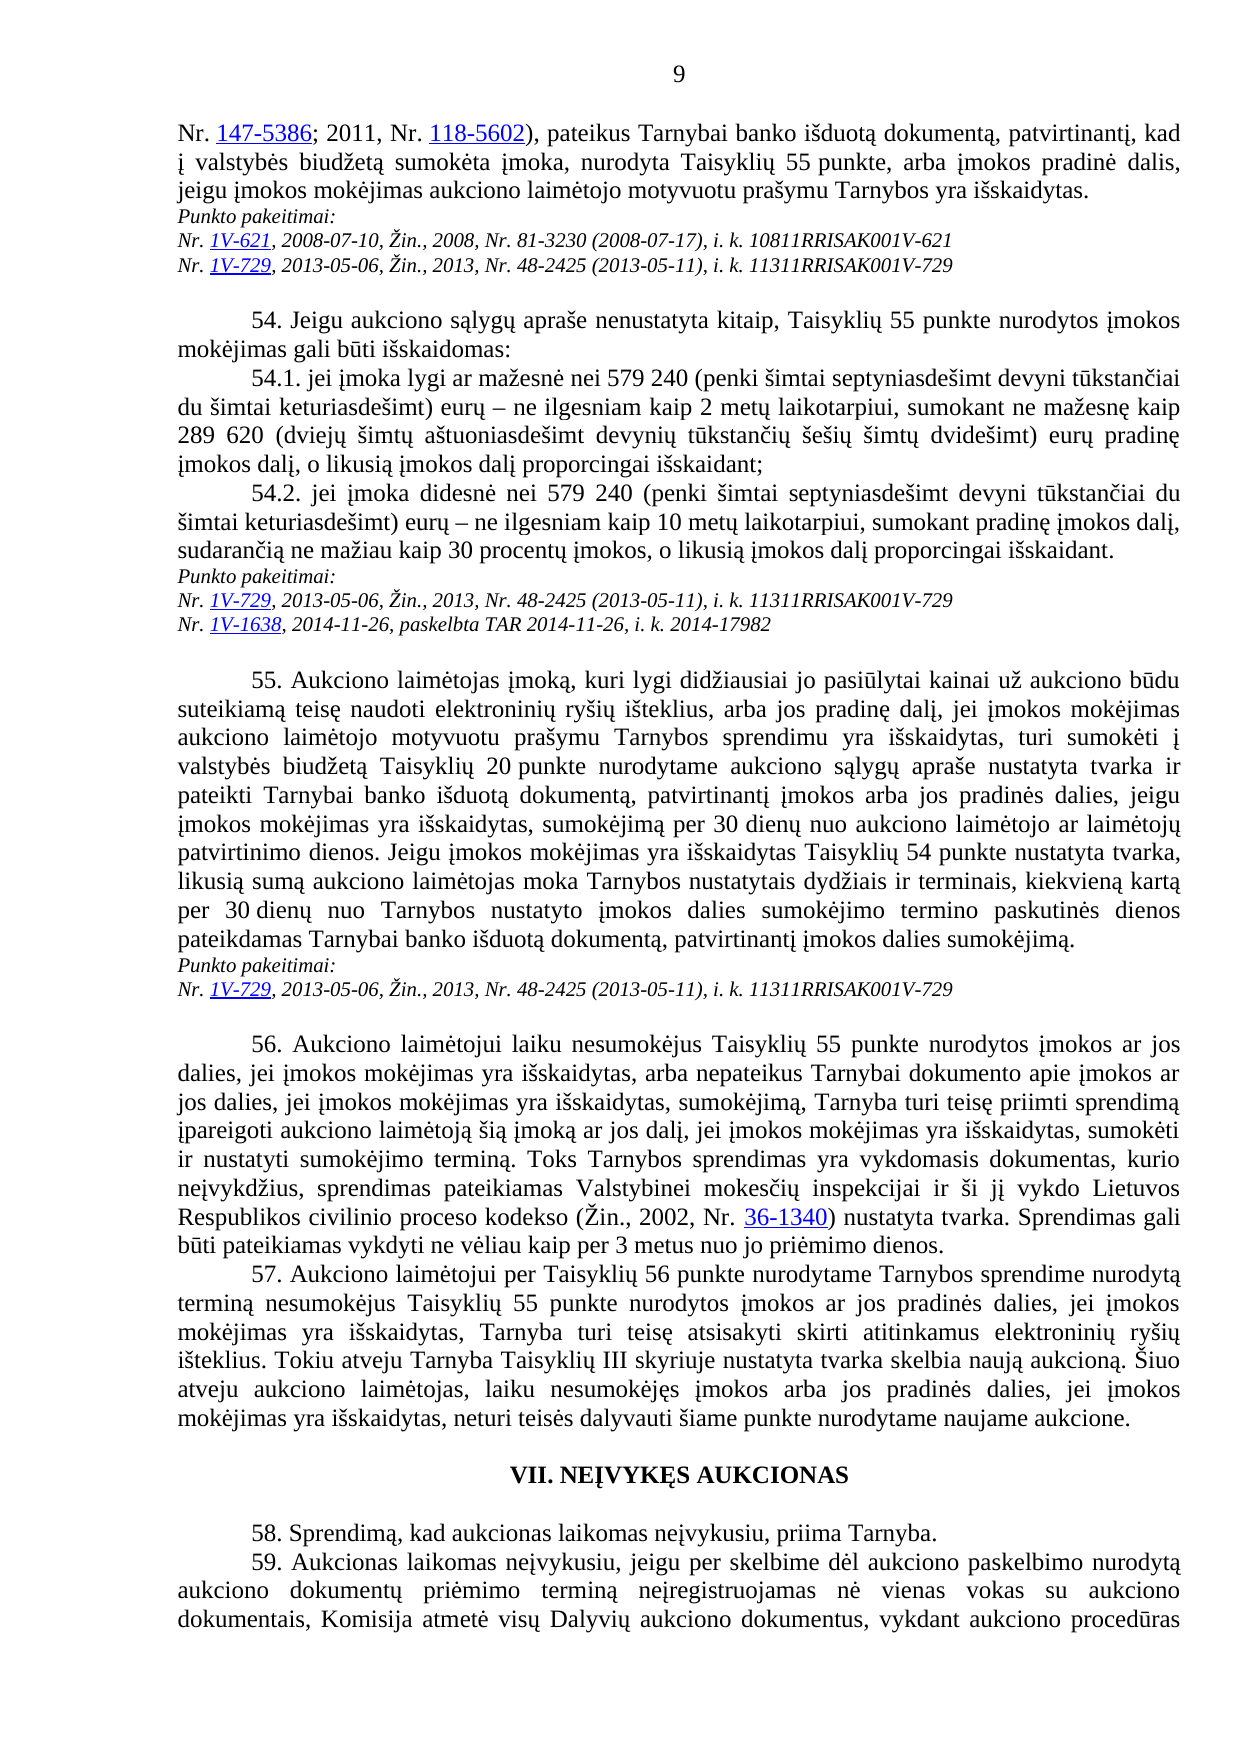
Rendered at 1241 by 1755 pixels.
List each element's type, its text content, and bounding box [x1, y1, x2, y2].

text Nr. 1V-729, 2013-05-06, Žin., 2013, Nr. 48-2425 (2013-05-11), i. k. 11311RRISAK001V-729 [177, 977, 1181, 1001]
text 54.2. jei įmoka didesnė nei 579 240 (penki šimtai septyniasdešimt devyni tūkstančiai du šimtai keturiasdešimt) eurų – ne ilgesniam kaip 10 metų laikotarpiui, sumokant pradinę įmokos dalį, sudarančią ne mažiau kaip 30 procentų įmokos, o likusią įmokos dalį proporcingai išskaidant. [177, 478, 1181, 564]
text Nr. 1V-1638, 2014-11-26, paskelbta TAR 2014-11-26, i. k. 2014-17982 [177, 612, 1181, 636]
text 56. Aukciono laimėtojui laiku nesumokėjus Taisyklių 55 punkte nurodytos įmokos ar jos dalies, jei įmokos mokėjimas yra išskaidytas, arba nepateikus Tarnybai dokumento apie įmokos ar jos dalies, jei įmokos mokėjimas yra išskaidytas, sumokėjimą, Tarnyba turi teisę priimti sprendimą įpareigoti aukciono laimėtoją šią įmoką ar jos dalį, jei įmokos mokėjimas yra išskaidytas, sumokėti ir nustatyti sumokėjimo terminą. Toks Tarnybos sprendimas yra vykdomasis dokumentas, kurio neįvykdžius, sprendimas pateikiamas Valstybinei mokesčių inspekcijai ir ši jį vykdo Lietuvos Respublikos civilinio proceso kodekso (Žin., 2002, Nr. 36-1340) nustatyta tvarka. Sprendimas gali būti pateikiamas vykdyti ne vėliau kaip per 3 metus nuo jo priėmimo dienos. [177, 1029, 1181, 1259]
text Nr. 1V-729, 2013-05-06, Žin., 2013, Nr. 48-2425 (2013-05-11), i. k. 11311RRISAK001V-729 [177, 252, 1181, 277]
text Punkto pakeitimai: [177, 564, 1181, 588]
text Punkto pakeitimai: [177, 204, 1181, 228]
text 59. Aukcionas laikomas neįvykusiu, jeigu per skelbime dėl aukciono paskelbimo nurodytą aukciono dokumentų priėmimo terminą neįregistruojamas nė vienas vokas su aukciono dokumentais, Komisija atmetė visų Dalyvių aukciono dokumentus, vykdant aukciono procedūras [177, 1547, 1181, 1633]
text 54.1. jei įmoka lygi ar mažesnė nei 579 240 (penki šimtai septyniasdešimt devyni tūkstančiai du šimtai keturiasdešimt) eurų – ne ilgesniam kaip 2 metų laikotarpiui, sumokant ne mažesnę kaip 289 620 (dviejų šimtų aštuoniasdešimt devynių tūkstančių šešių šimtų dvidešimt) eurų pradinę įmokos dalį, o likusią įmokos dalį proporcingai išskaidant; [177, 363, 1181, 478]
text Nr. 1V-621, 2008-07-10, Žin., 2008, Nr. 81-3230 (2008-07-17), i. k. 10811RRISAK001V-621 [177, 228, 1181, 252]
text Nr. 147-5386; 2011, Nr. 118-5602), pateikus Tarnybai banko išduotą dokumentą, patvirtinantį, kad į valstybės biudžetą sumokėta įmoka, nurodyta Taisyklių 55 punkte, arba įmokos pradinė dalis, jeigu įmokos mokėjimas aukciono laimėtojo motyvuotu prašymu Tarnybos yra išskaidytas. [177, 118, 1181, 204]
text VII. NEĮVYKĘS AUKCIONAS [177, 1461, 1181, 1489]
text 57. Aukciono laimėtojui per Taisyklių 56 punkte nurodytame Tarnybos sprendime nurodytą terminą nesumokėjus Taisyklių 55 punkte nurodytos įmokos ar jos pradinės dalies, jei įmokos mokėjimas yra išskaidytas, Tarnyba turi teisę atsisakyti skirti atitinkamus elektroninių ryšių išteklius. Tokiu atveju Tarnyba Taisyklių III skyriuje nustatyta tvarka skelbia naują aukcioną. Šiuo atveju aukciono laimėtojas, laiku nesumokėjęs įmokos arba jos pradinės dalies, jei įmokos mokėjimas yra išskaidytas, neturi teisės dalyvauti šiame punkte nurodytame naujame aukcione. [177, 1259, 1181, 1432]
text 54. Jeigu aukciono sąlygų apraše nenustatyta kitaip, Taisyklių 55 punkte nurodytos įmokos mokėjimas gali būti išskaidomas: [177, 305, 1181, 363]
text Nr. 1V-729, 2013-05-06, Žin., 2013, Nr. 48-2425 (2013-05-11), i. k. 11311RRISAK001V-729 [177, 588, 1181, 612]
text 58. Sprendimą, kad aukcionas laikomas neįvykusiu, priima Tarnyba. [177, 1518, 1181, 1547]
text 55. Aukciono laimėtojas įmoką, kuri lygi didžiausiai jo pasiūlytai kainai už aukciono būdu suteikiamą teisę naudoti elektroninių ryšių išteklius, arba jos pradinę dalį, jei įmokos mokėjimas aukciono laimėtojo motyvuotu prašymu Tarnybos sprendimu yra išskaidytas, turi sumokėti į valstybės biudžetą Taisyklių 20 punkte nurodytame aukciono sąlygų apraše nustatyta tvarka ir pateikti Tarnybai banko išduotą dokumentą, patvirtinantį įmokos arba jos pradinės dalies, jeigu įmokos mokėjimas yra išskaidytas, sumokėjimą per 30 dienų nuo aukciono laimėtojo ar laimėtojų patvirtinimo dienos. Jeigu įmokos mokėjimas yra išskaidytas Taisyklių 54 punkte nustatyta tvarka, likusią sumą aukciono laimėtojas moka Tarnybos nustatytais dydžiais ir terminais, kiekvieną kartą per 30 dienų nuo Tarnybos nustatyto įmokos dalies sumokėjimo termino paskutinės dienos pateikdamas Tarnybai banko išduotą dokumentą, patvirtinantį įmokos dalies sumokėjimą. [177, 665, 1181, 952]
text Punkto pakeitimai: [177, 952, 1181, 977]
